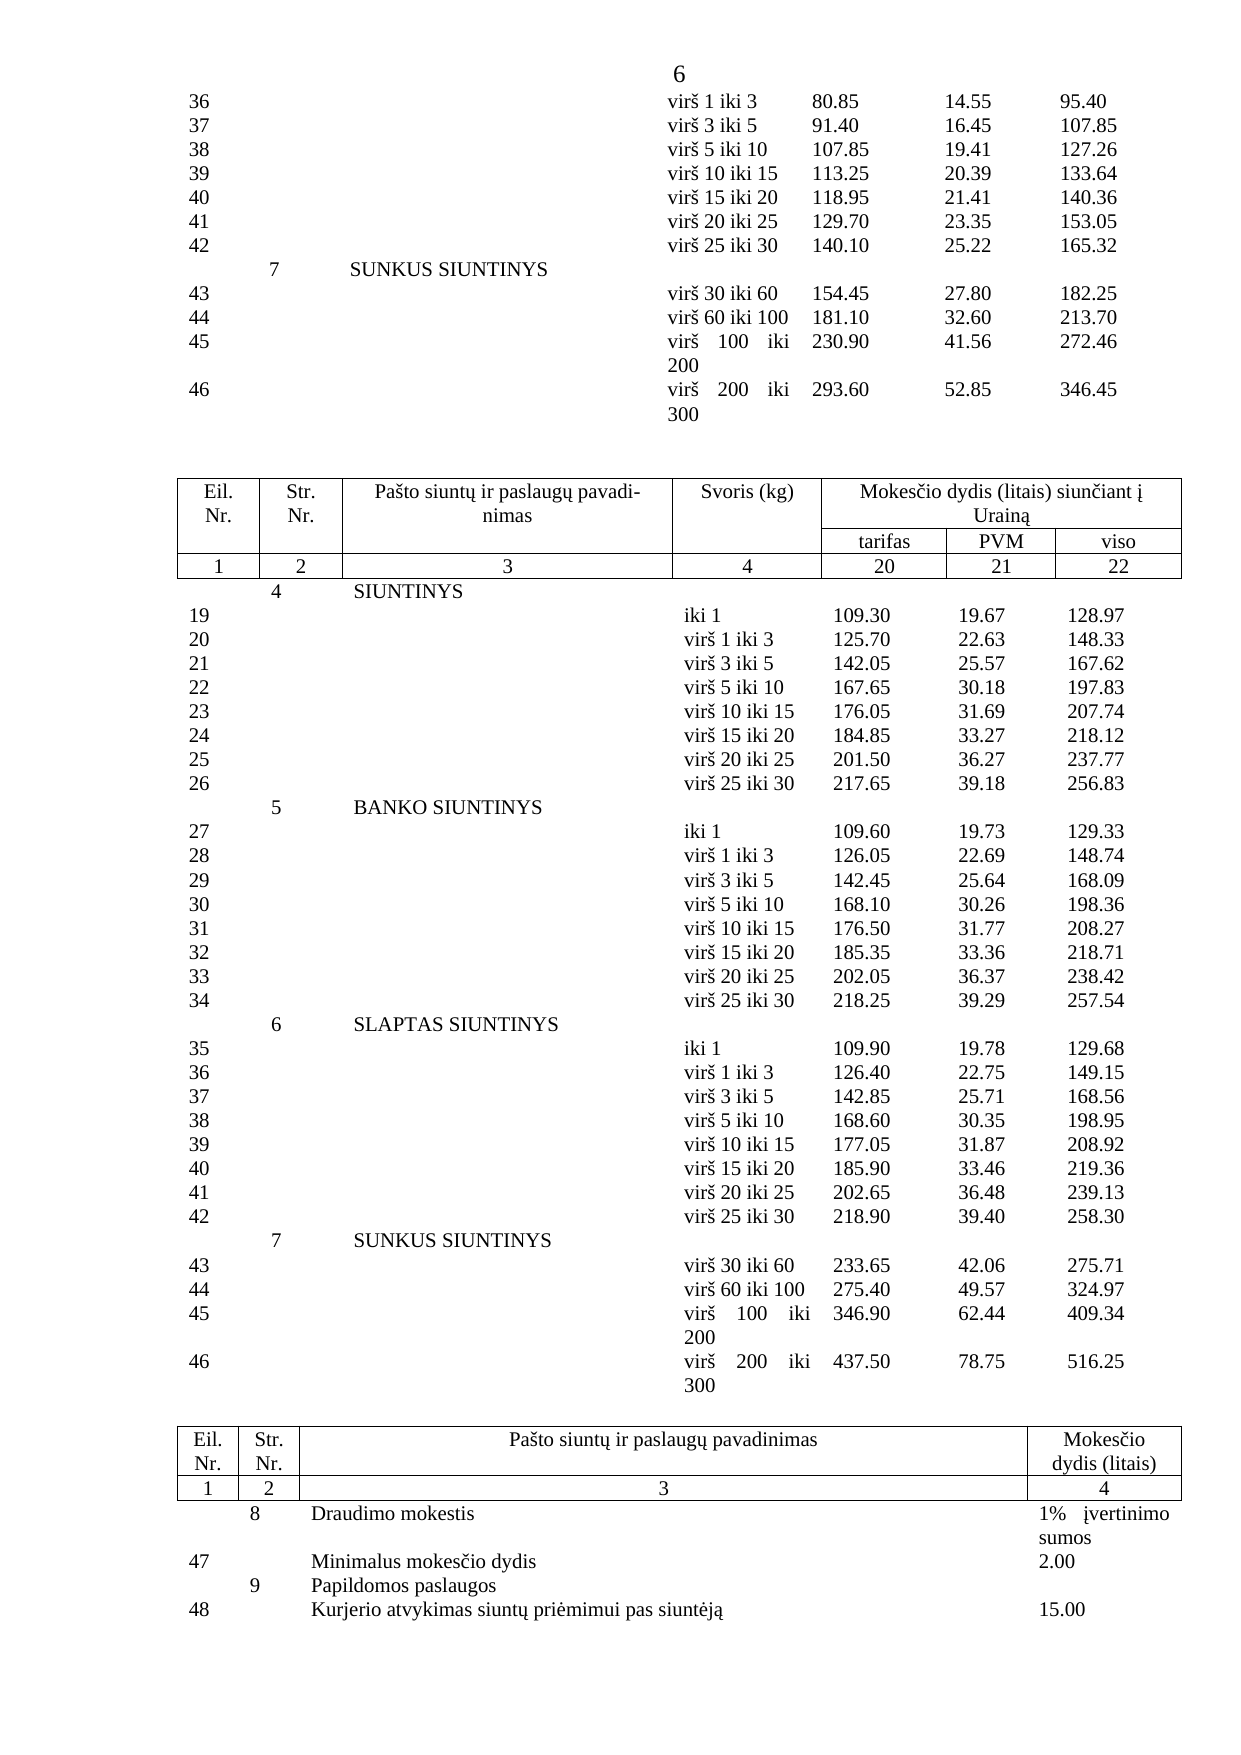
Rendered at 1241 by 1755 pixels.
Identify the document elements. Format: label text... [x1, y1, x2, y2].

table_cell 22 [177, 675, 259, 699]
table_cell [342, 1277, 673, 1301]
table_cell 41 [177, 209, 258, 233]
table_cell [260, 940, 342, 964]
table_cell 165.32 [1049, 233, 1181, 257]
table_cell 91.40 [801, 113, 933, 137]
table_cell 31.69 [947, 699, 1056, 723]
table_cell 25 [177, 747, 259, 771]
table_cell 37 [177, 1084, 259, 1108]
table_cell virš 1 iki 3 [673, 1060, 822, 1084]
table_cell 230.90 [801, 329, 933, 377]
table_cell [342, 747, 673, 771]
table_cell virš 3 iki 5 [673, 868, 822, 892]
table_cell 218.12 [1056, 723, 1181, 747]
table_cell 153.05 [1049, 209, 1181, 233]
table_cell 168.60 [822, 1108, 947, 1132]
table_cell virš 30 iki 60 [673, 1253, 822, 1277]
table_cell 126.40 [822, 1060, 947, 1084]
table_cell virš 3 iki 5 [673, 1084, 822, 1108]
table_cell [342, 916, 673, 940]
table_cell 39 [177, 1132, 259, 1156]
table_cell SUNKUS SIUNTINYS [342, 1229, 673, 1252]
table_cell 19 [177, 603, 259, 627]
table_cell 217.65 [822, 771, 947, 795]
table_cell 176.50 [822, 916, 947, 940]
table_cell Draudimo mokestis [300, 1501, 1027, 1549]
table_cell virš 3 iki 5 [673, 651, 822, 675]
table_cell 35 [177, 1036, 259, 1060]
table_cell [673, 579, 822, 603]
table_cell [260, 699, 342, 723]
table_cell 6 [260, 1012, 342, 1036]
table_header Str. Nr. [239, 1427, 299, 1475]
table_cell 185.90 [822, 1156, 947, 1180]
table_cell [342, 1253, 673, 1277]
table_cell [1049, 426, 1181, 449]
table_cell [338, 89, 656, 113]
table_cell 4 [1028, 1476, 1181, 1500]
table_cell 237.77 [1056, 747, 1181, 771]
table_cell 219.36 [1056, 1156, 1181, 1180]
table_cell 22.69 [947, 844, 1056, 867]
table_cell 437.50 [822, 1349, 947, 1397]
table_cell 39.18 [947, 771, 1056, 795]
table_cell 167.62 [1056, 651, 1181, 675]
table_cell [342, 964, 673, 988]
table_cell tarifas [822, 529, 946, 553]
table_cell Kurjerio atvykimas siuntų priėmimui pas siuntėją [300, 1597, 1027, 1621]
table_cell [260, 651, 342, 675]
table_cell 25.64 [947, 868, 1056, 892]
table_cell 23 [177, 699, 259, 723]
table_cell 109.30 [822, 603, 947, 627]
table_cell 7 [258, 257, 338, 281]
table_cell [342, 892, 673, 916]
table_cell [260, 892, 342, 916]
table_cell iki 1 [673, 819, 822, 843]
table_cell virš 25 iki 30 [673, 988, 822, 1012]
table_cell 1 [178, 1476, 238, 1500]
table_cell 26 [177, 771, 259, 795]
table_cell 197.83 [1056, 675, 1181, 699]
table_cell [260, 771, 342, 795]
table_cell 257.54 [1056, 988, 1181, 1012]
table_cell 256.83 [1056, 771, 1181, 795]
table_cell 239.13 [1056, 1180, 1181, 1204]
table_cell 19.73 [947, 819, 1056, 843]
table_cell 30 [177, 892, 259, 916]
table_cell virš 10 iki 15 [656, 161, 801, 185]
table_cell virš 15 iki 20 [656, 185, 801, 209]
table_cell 46 [177, 378, 258, 426]
table_header Str. Nr. [260, 479, 342, 553]
table_cell 38 [177, 137, 258, 161]
table_cell virš 20 iki 25 [673, 1180, 822, 1204]
table_cell 39.29 [947, 988, 1056, 1012]
table_cell 44 [177, 305, 258, 329]
table_cell 47 [177, 1549, 238, 1573]
table_cell [260, 1036, 342, 1060]
table_cell 37 [177, 113, 258, 137]
table_cell 233.65 [822, 1253, 947, 1277]
table_cell [238, 1549, 299, 1573]
table_cell 208.27 [1056, 916, 1181, 940]
table_cell [338, 137, 656, 161]
table_cell 21 [177, 651, 259, 675]
table_cell 40 [177, 185, 258, 209]
table_cell [1049, 257, 1181, 281]
table_cell 36 [177, 89, 258, 113]
table_cell [947, 1012, 1056, 1036]
table_cell [342, 1084, 673, 1108]
table_cell 22.75 [947, 1060, 1056, 1084]
table_cell virš 15 iki 20 [673, 1156, 822, 1180]
table_cell [260, 603, 342, 627]
table_cell 30.18 [947, 675, 1056, 699]
table_cell [260, 627, 342, 651]
table_cell [947, 579, 1056, 603]
table_cell [260, 1084, 342, 1108]
table_cell 127.26 [1049, 137, 1181, 161]
table_cell 168.10 [822, 892, 947, 916]
table_cell 140.10 [801, 233, 933, 257]
table_cell virš 60 iki 100 [673, 1277, 822, 1301]
table_cell [656, 257, 801, 281]
table_cell 7 [260, 1229, 342, 1252]
table_cell [258, 161, 338, 185]
table_cell [947, 795, 1056, 819]
table_cell virš 10 iki 15 [673, 916, 822, 940]
table_cell 19.41 [933, 137, 1048, 161]
table_cell [338, 209, 656, 233]
table_header Svoris (kg) [673, 479, 821, 553]
table_cell 176.05 [822, 699, 947, 723]
table_cell virš 25 iki 30 [673, 771, 822, 795]
table_cell [260, 1108, 342, 1132]
table_cell 184.85 [822, 723, 947, 747]
table_cell 33.27 [947, 723, 1056, 747]
table_header Eil. Nr. [178, 1427, 238, 1475]
table_cell [260, 868, 342, 892]
table_cell [258, 426, 338, 449]
table_cell [1056, 579, 1181, 603]
table_cell 181.10 [801, 305, 933, 329]
table_cell [177, 257, 258, 281]
table_cell virš 60 iki 100 [656, 305, 801, 329]
table_cell BANKO SIUNTINYS [342, 795, 673, 819]
table_cell 125.70 [822, 627, 947, 651]
table_cell [1056, 1012, 1181, 1036]
table_cell 27 [177, 819, 259, 843]
table_header Mokesčio dydis (litais) siunčiant į Urainą [822, 479, 1181, 527]
table_cell virš 1 iki 3 [656, 89, 801, 113]
table_cell virš 15 iki 20 [673, 723, 822, 747]
table_cell 46 [177, 1349, 259, 1397]
table_cell [801, 257, 933, 281]
table_cell 33 [177, 964, 259, 988]
table_cell 36.37 [947, 964, 1056, 988]
table_cell [342, 675, 673, 699]
table_cell 29 [177, 868, 259, 892]
table_cell 33.36 [947, 940, 1056, 964]
table_cell 2 [260, 554, 342, 578]
table_cell [338, 281, 656, 305]
table_cell [342, 699, 673, 723]
table_cell virš 1 iki 3 [673, 627, 822, 651]
table_cell 25.71 [947, 1084, 1056, 1108]
table_cell 27.80 [933, 281, 1048, 305]
table_cell 275.40 [822, 1277, 947, 1301]
table_cell [258, 89, 338, 113]
table_cell [342, 1204, 673, 1228]
table_cell [260, 988, 342, 1012]
table_cell 346.45 [1049, 378, 1181, 426]
table_cell [822, 1229, 947, 1252]
table_cell 14.55 [933, 89, 1048, 113]
table_cell [342, 940, 673, 964]
table_cell [342, 723, 673, 747]
table_cell 198.36 [1056, 892, 1181, 916]
table_cell Papildomos paslaugos [300, 1573, 1027, 1597]
table_cell [338, 233, 656, 257]
table_cell 1 [178, 554, 259, 578]
table_cell 30.26 [947, 892, 1056, 916]
table_cell virš 10 iki 15 [673, 699, 822, 723]
table_cell 218.90 [822, 1204, 947, 1228]
table_cell [260, 916, 342, 940]
table_cell [258, 233, 338, 257]
table_cell [342, 771, 673, 795]
table_cell iki 1 [673, 603, 822, 627]
table_cell virš 200 iki 300 [673, 1349, 822, 1397]
table_cell 15.00 [1027, 1597, 1181, 1621]
table_cell [177, 1501, 238, 1549]
table_cell 201.50 [822, 747, 947, 771]
table_cell 107.85 [801, 137, 933, 161]
table_cell [177, 579, 259, 603]
table_cell 8 [238, 1501, 299, 1549]
table_cell 30.35 [947, 1108, 1056, 1132]
table_cell 238.42 [1056, 964, 1181, 988]
table_cell 258.30 [1056, 1204, 1181, 1228]
table_cell virš 10 iki 15 [673, 1132, 822, 1156]
table_cell 129.33 [1056, 819, 1181, 843]
table_cell [260, 1253, 342, 1277]
table_cell 207.74 [1056, 699, 1181, 723]
table_cell virš 1 iki 3 [673, 844, 822, 867]
table_cell 16.45 [933, 113, 1048, 137]
table_cell 142.85 [822, 1084, 947, 1108]
table_cell virš 3 iki 5 [656, 113, 801, 137]
table_cell 167.65 [822, 675, 947, 699]
table_cell [260, 1349, 342, 1397]
table_cell 272.46 [1049, 329, 1181, 377]
table_cell 177.05 [822, 1132, 947, 1156]
table_cell virš 20 iki 25 [673, 964, 822, 988]
table_cell [342, 844, 673, 867]
table_cell virš 20 iki 25 [656, 209, 801, 233]
table_cell [260, 844, 342, 867]
table_cell [177, 1012, 259, 1036]
table_cell 4 [673, 554, 821, 578]
table_cell 21 [947, 554, 1055, 578]
table_cell [258, 329, 338, 377]
table_cell iki 1 [673, 1036, 822, 1060]
table_cell [260, 1277, 342, 1301]
table_cell 95.40 [1049, 89, 1181, 113]
table_cell [260, 819, 342, 843]
table_header Eil. Nr. [178, 479, 259, 553]
table_cell [177, 1229, 259, 1252]
table_cell [260, 1156, 342, 1180]
table_cell [822, 795, 947, 819]
table_cell 324.97 [1056, 1277, 1181, 1301]
table_cell virš 15 iki 20 [673, 940, 822, 964]
table_cell 33.46 [947, 1156, 1056, 1180]
table_cell 142.05 [822, 651, 947, 675]
table_cell 41 [177, 1180, 259, 1204]
table_cell [342, 627, 673, 651]
table_cell [1056, 795, 1181, 819]
table_cell [947, 1229, 1056, 1252]
table_cell [260, 1204, 342, 1228]
table_cell [342, 1301, 673, 1349]
table_cell 142.45 [822, 868, 947, 892]
table_cell 218.25 [822, 988, 947, 1012]
table_cell [342, 988, 673, 1012]
table_cell [801, 426, 933, 449]
table_cell [342, 1060, 673, 1084]
table_cell [673, 1012, 822, 1036]
table_cell 149.15 [1056, 1060, 1181, 1084]
table_cell [258, 209, 338, 233]
table_cell 109.60 [822, 819, 947, 843]
table_cell [177, 426, 258, 449]
table_cell 148.74 [1056, 844, 1181, 867]
table_cell [260, 1301, 342, 1349]
table_header Pašto siuntų ir paslaugų pavadi- nimas [343, 479, 672, 553]
table_header Mokesčio dydis (litais) [1028, 1427, 1181, 1475]
table_cell [673, 795, 822, 819]
table_cell virš 30 iki 60 [656, 281, 801, 305]
table_cell 32 [177, 940, 259, 964]
table_cell [260, 747, 342, 771]
table_cell [260, 723, 342, 747]
table_header Pašto siuntų ir paslaugų pavadinimas [300, 1427, 1027, 1475]
table_cell [342, 1156, 673, 1180]
table_cell [177, 795, 259, 819]
table_cell [338, 426, 656, 449]
table_cell [342, 1036, 673, 1060]
table_cell 48 [177, 1597, 238, 1621]
table_cell 275.71 [1056, 1253, 1181, 1277]
table_cell 218.71 [1056, 940, 1181, 964]
table_cell 3 [343, 554, 672, 578]
table_cell 154.45 [801, 281, 933, 305]
table_cell 148.33 [1056, 627, 1181, 651]
table_cell 5 [260, 795, 342, 819]
table_cell [258, 281, 338, 305]
table_cell 22 [1056, 554, 1181, 578]
table_cell 43 [177, 1253, 259, 1277]
table_cell 43 [177, 281, 258, 305]
table_cell virš 5 iki 10 [673, 892, 822, 916]
table_cell [1056, 1229, 1181, 1252]
table_cell [238, 1597, 299, 1621]
table_cell 45 [177, 1301, 259, 1349]
table_cell 20.39 [933, 161, 1048, 185]
table_cell [822, 1012, 947, 1036]
table_cell [822, 579, 947, 603]
table_cell 202.05 [822, 964, 947, 988]
table_cell 20 [822, 554, 946, 578]
table_cell 39 [177, 161, 258, 185]
table_cell 32.60 [933, 305, 1048, 329]
table_cell 129.68 [1056, 1036, 1181, 1060]
table_cell 2.00 [1027, 1549, 1181, 1573]
table_cell 168.56 [1056, 1084, 1181, 1108]
table_cell [338, 378, 656, 426]
table_cell 25.22 [933, 233, 1048, 257]
table_cell 20 [177, 627, 259, 651]
table_cell 202.65 [822, 1180, 947, 1204]
table_cell 31.87 [947, 1132, 1056, 1156]
table_cell SIUNTINYS [342, 579, 673, 603]
table_cell virš 5 iki 10 [656, 137, 801, 161]
table_cell 23.35 [933, 209, 1048, 233]
table_cell 516.25 [1056, 1349, 1181, 1397]
table_cell 42 [177, 233, 258, 257]
table_cell [338, 329, 656, 377]
table_cell virš 20 iki 25 [673, 747, 822, 771]
table_cell 2 [239, 1476, 299, 1500]
table_cell [342, 1132, 673, 1156]
table_cell [260, 675, 342, 699]
table_cell 39.40 [947, 1204, 1056, 1228]
table_cell 62.44 [947, 1301, 1056, 1349]
table_cell [260, 1180, 342, 1204]
table_cell [258, 185, 338, 209]
table_cell [258, 137, 338, 161]
table_cell [258, 305, 338, 329]
table_cell 140.36 [1049, 185, 1181, 209]
table_cell 34 [177, 988, 259, 1012]
table_cell [342, 1180, 673, 1204]
table_cell 128.97 [1056, 603, 1181, 627]
table_cell 25.57 [947, 651, 1056, 675]
table_cell 198.95 [1056, 1108, 1181, 1132]
table_cell 409.34 [1056, 1301, 1181, 1349]
table_cell [338, 185, 656, 209]
table_cell 49.57 [947, 1277, 1056, 1301]
table_cell 109.90 [822, 1036, 947, 1060]
table_cell 21.41 [933, 185, 1048, 209]
table_cell 9 [238, 1573, 299, 1597]
table_cell 44 [177, 1277, 259, 1301]
table_cell [338, 113, 656, 137]
table_cell virš 25 iki 30 [656, 233, 801, 257]
table_cell 346.90 [822, 1301, 947, 1349]
table_cell 28 [177, 844, 259, 867]
table_cell SUNKUS SIUNTINYS [338, 257, 656, 281]
table_cell [342, 1349, 673, 1397]
table_cell 42 [177, 1204, 259, 1228]
table_cell [258, 378, 338, 426]
table_cell [342, 651, 673, 675]
table_cell 45 [177, 329, 258, 377]
table_cell 24 [177, 723, 259, 747]
table_cell 293.60 [801, 378, 933, 426]
table_cell [1027, 1573, 1181, 1597]
table_cell 118.95 [801, 185, 933, 209]
table_cell [656, 426, 801, 449]
table_cell 38 [177, 1108, 259, 1132]
table_cell 36 [177, 1060, 259, 1084]
table_cell [342, 868, 673, 892]
table_cell virš 25 iki 30 [673, 1204, 822, 1228]
table_cell [342, 1108, 673, 1132]
table_cell 78.75 [947, 1349, 1056, 1397]
table_cell [933, 257, 1048, 281]
table_cell [338, 161, 656, 185]
table_cell 80.85 [801, 89, 933, 113]
table_cell [673, 1229, 822, 1252]
table_cell 1% įvertinimo sumos [1027, 1501, 1181, 1549]
table_cell 129.70 [801, 209, 933, 233]
table_cell PVM [947, 529, 1055, 553]
table_cell Minimalus mokesčio dydis [300, 1549, 1027, 1573]
table_cell 52.85 [933, 378, 1048, 426]
table_cell [260, 1132, 342, 1156]
table_cell virš 5 iki 10 [673, 1108, 822, 1132]
table_cell 36.27 [947, 747, 1056, 771]
table_cell 4 [260, 579, 342, 603]
table_cell virš 100 iki 200 [656, 329, 801, 377]
table_cell 42.06 [947, 1253, 1056, 1277]
table_cell 133.64 [1049, 161, 1181, 185]
table_cell viso [1056, 529, 1181, 553]
table_cell [342, 819, 673, 843]
table_cell 3 [300, 1476, 1027, 1500]
table_cell 213.70 [1049, 305, 1181, 329]
table_cell 126.05 [822, 844, 947, 867]
table_cell 40 [177, 1156, 259, 1180]
table_cell 185.35 [822, 940, 947, 964]
table_cell SLAPTAS SIUNTINYS [342, 1012, 673, 1036]
table_cell [338, 305, 656, 329]
table_cell 168.09 [1056, 868, 1181, 892]
table_cell [260, 1060, 342, 1084]
table_cell 36.48 [947, 1180, 1056, 1204]
table_cell virš 200 iki 300 [656, 378, 801, 426]
table_cell 107.85 [1049, 113, 1181, 137]
table_cell 31 [177, 916, 259, 940]
table_cell 41.56 [933, 329, 1048, 377]
table_cell [342, 603, 673, 627]
table_cell 19.78 [947, 1036, 1056, 1060]
table_cell [933, 426, 1048, 449]
table_cell virš 100 iki 200 [673, 1301, 822, 1349]
table_cell [260, 964, 342, 988]
table_cell [258, 113, 338, 137]
table_cell 208.92 [1056, 1132, 1181, 1156]
table_cell 22.63 [947, 627, 1056, 651]
table_cell [177, 1573, 238, 1597]
table_cell 31.77 [947, 916, 1056, 940]
table_cell 113.25 [801, 161, 933, 185]
table_cell virš 5 iki 10 [673, 675, 822, 699]
table_cell 182.25 [1049, 281, 1181, 305]
table_cell 19.67 [947, 603, 1056, 627]
